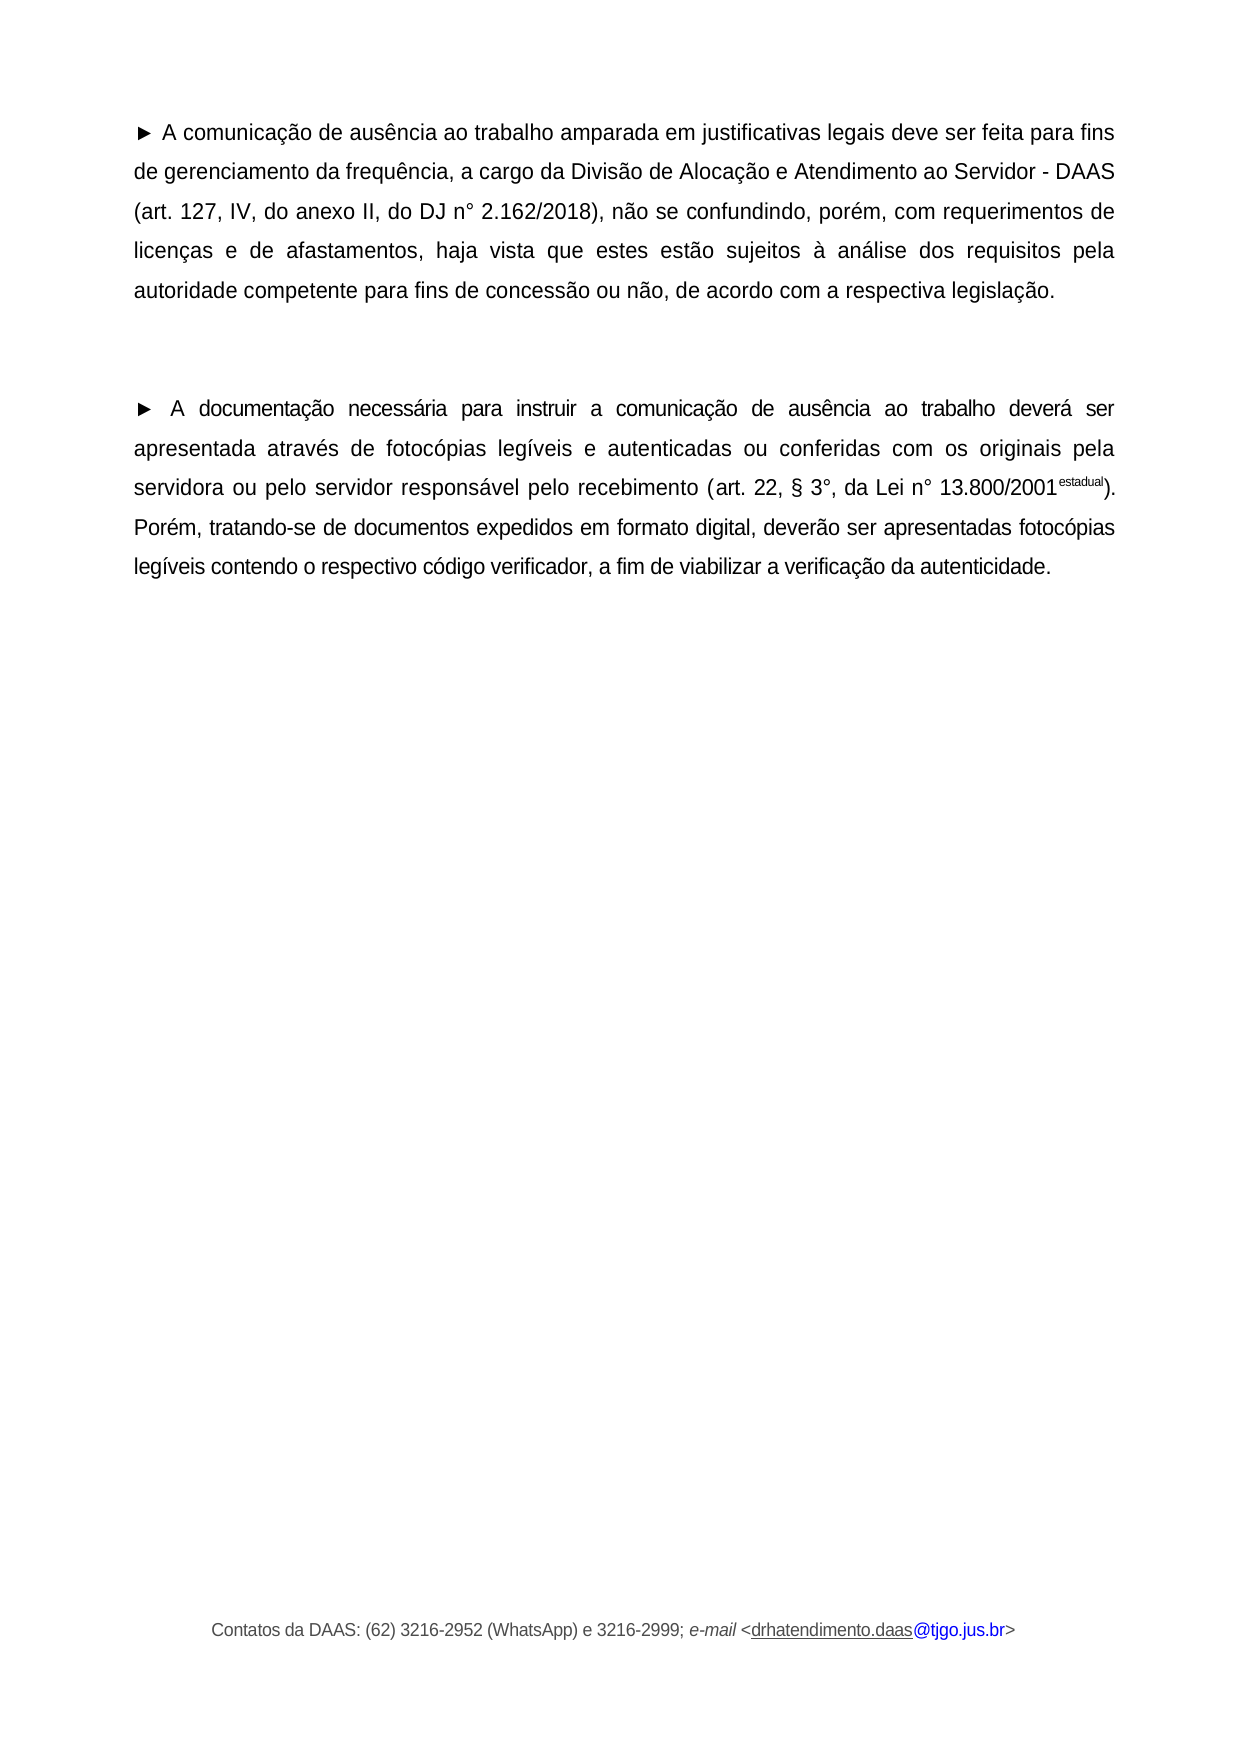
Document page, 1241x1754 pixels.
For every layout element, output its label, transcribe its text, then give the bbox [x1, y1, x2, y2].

text ► A documentação necessária para instruir a comunicação de ausência ao trabalho deverá ser apresentada através de fotocópias legíveis e autenticadas ou conferidas com os originais pela servidora ou pelo servidor responsável pelo recebimento (art. 22, § 3°, da Lei n° 13.800/2001estadual). Porém, tratando-se de documentos expedidos em formato digital, deverão ser apresentadas fotocópias legíveis contendo o respectivo código verificador, a fim de viabilizar a verificação da autenticidade. [134, 395, 1117, 579]
text ► A comunicação de ausência ao trabalho amparada em justificativas legais deve ser feita para fins de gerenciamento da frequência, a cargo da Divisão de Alocação e Atendimento ao Servidor - DAAS (art. 127, IV, do anexo II, do DJ n° 2.162/2018), não se confundindo, porém, com requerimentos de licenças e de afastamentos, haja vista que estes estão sujeitos à análise dos requisitos pela autoridade competente para fins de concessão ou não, de acordo com a respectiva legislação. [134, 119, 1117, 303]
text Contatos da DAAS: (62) 3216-2952 (WhatsApp) e 3216-2999; e-mail <drhatendimento.daas@tjgo.jus.br> [104, 1619, 1122, 1641]
